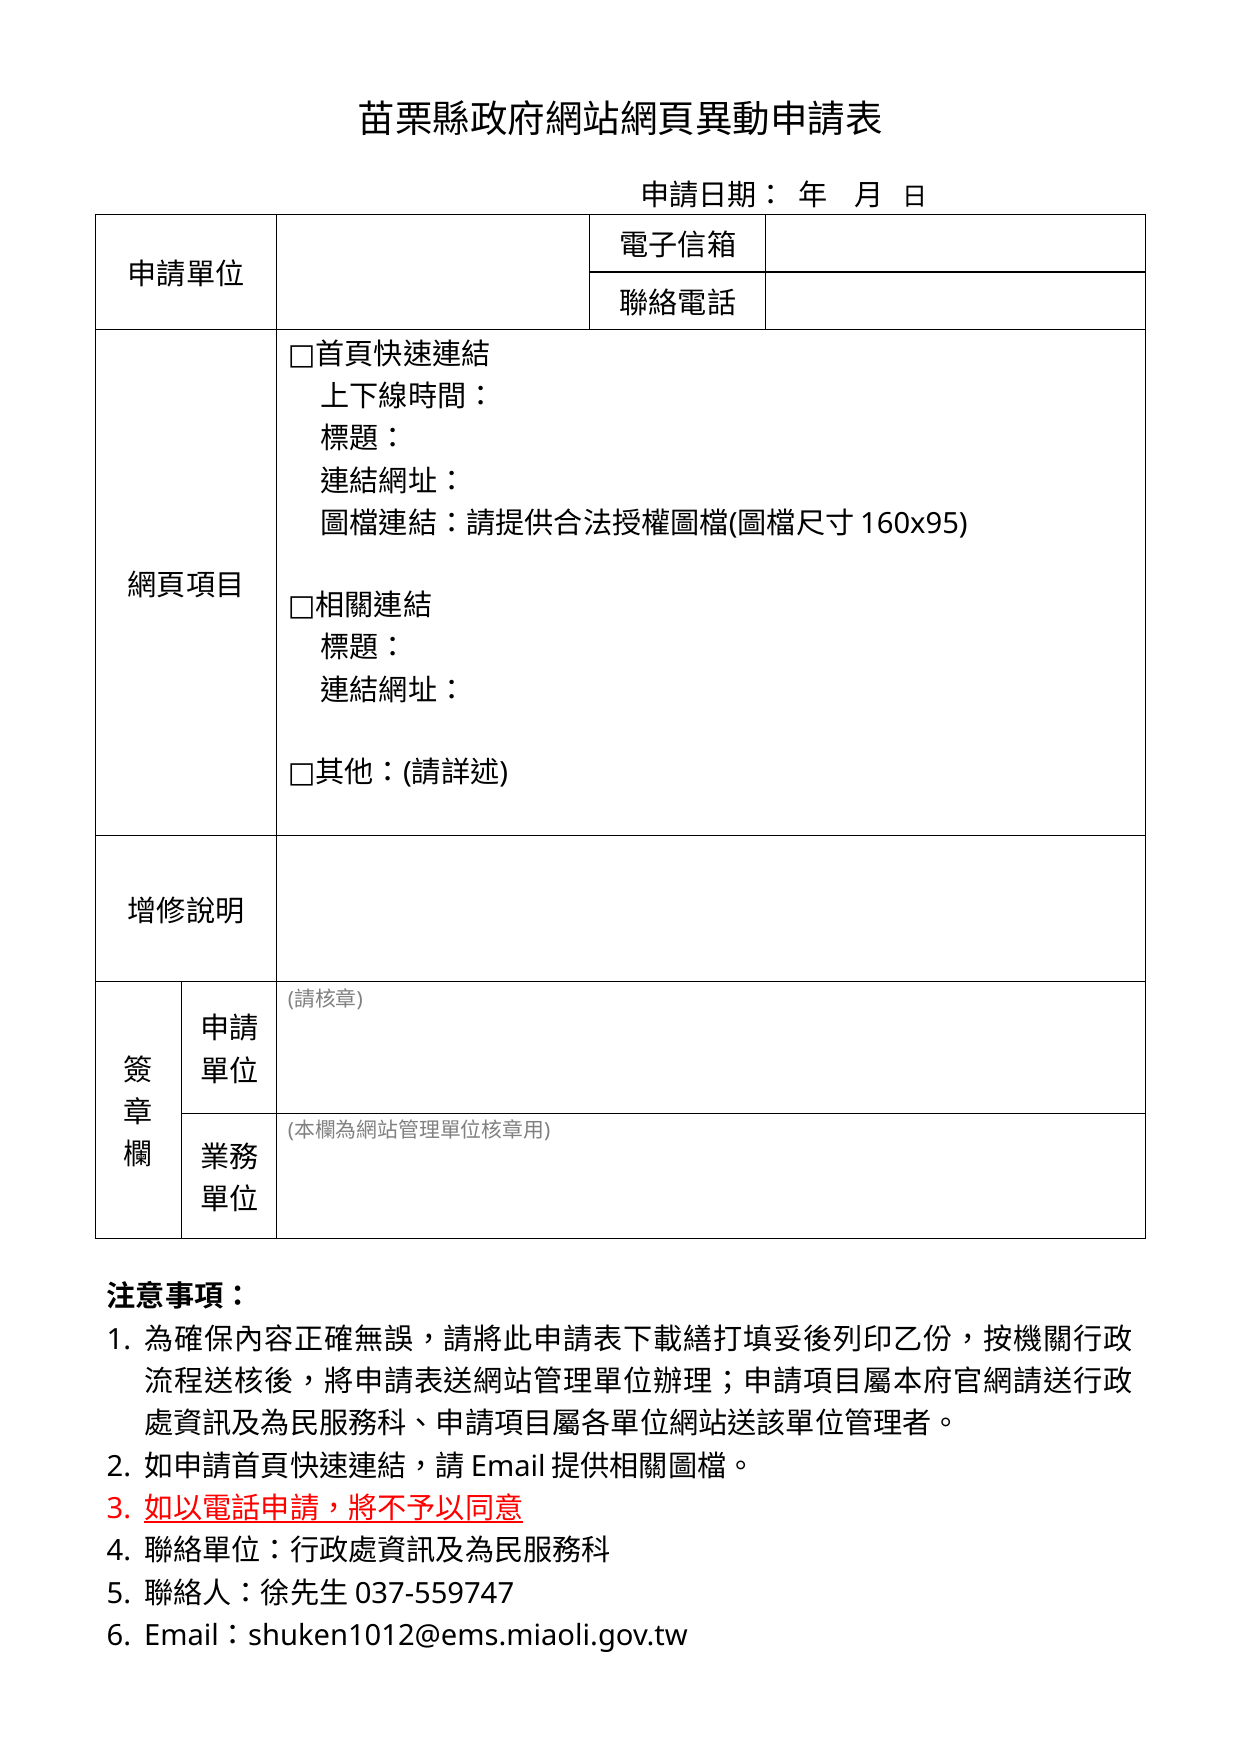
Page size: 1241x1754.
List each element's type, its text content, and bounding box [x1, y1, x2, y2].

table_cell 增修說明 [96, 836, 276, 981]
table_header [277, 215, 589, 329]
table_cell 聯絡電話 [590, 273, 765, 329]
table_header [766, 215, 1145, 271]
list Email：shuken1012@ems.miaoli.gov.tw [106, 1612, 1134, 1654]
table_cell [766, 273, 1145, 329]
table_cell 業務單位 [182, 1114, 276, 1238]
table_cell (本欄為網站管理單位核章用) [277, 1114, 1145, 1238]
list 為確保內容正確無誤，請將此申請表下載繕打填妥後列印乙份，按機關行政流程送核後，將申請表送網站管理單位辦理；申請項目屬本府官網請送行政處資訊及為民服務科、申請項目屬各單位網站送該單位管理者。 [106, 1315, 1134, 1442]
table_cell (請核章) [277, 982, 1145, 1113]
text 苗栗縣政府網站網頁異動申請表 [106, 89, 1134, 143]
text 申請日期： 年 月 日 [106, 171, 1134, 214]
list 聯絡單位：行政處資訊及為民服務科 [106, 1527, 1134, 1569]
table_cell 申請單位 [182, 982, 276, 1113]
table_header 電子信箱 [590, 215, 765, 271]
table_cell □首頁快速連結 上下線時間： 標題： 連結網址： 圖檔連結：請提供合法授權圖檔(圖檔尺寸160x95) □相關連結 標題： 連結網址： □其他：(請詳述) [277, 330, 1145, 835]
table_cell 網頁項目 [96, 330, 276, 835]
list 聯絡人：徐先生 037-559747 [106, 1569, 1134, 1612]
text 注意事項： [106, 1273, 1134, 1315]
list 如以電話申請，將不予以同意 [106, 1484, 1134, 1527]
table_cell 簽 章 欄 [96, 982, 181, 1238]
table_header 申請單位 [96, 215, 276, 329]
table_cell [277, 836, 1145, 981]
list 如申請首頁快速連結，請Email提供相關圖檔。 [106, 1442, 1134, 1484]
